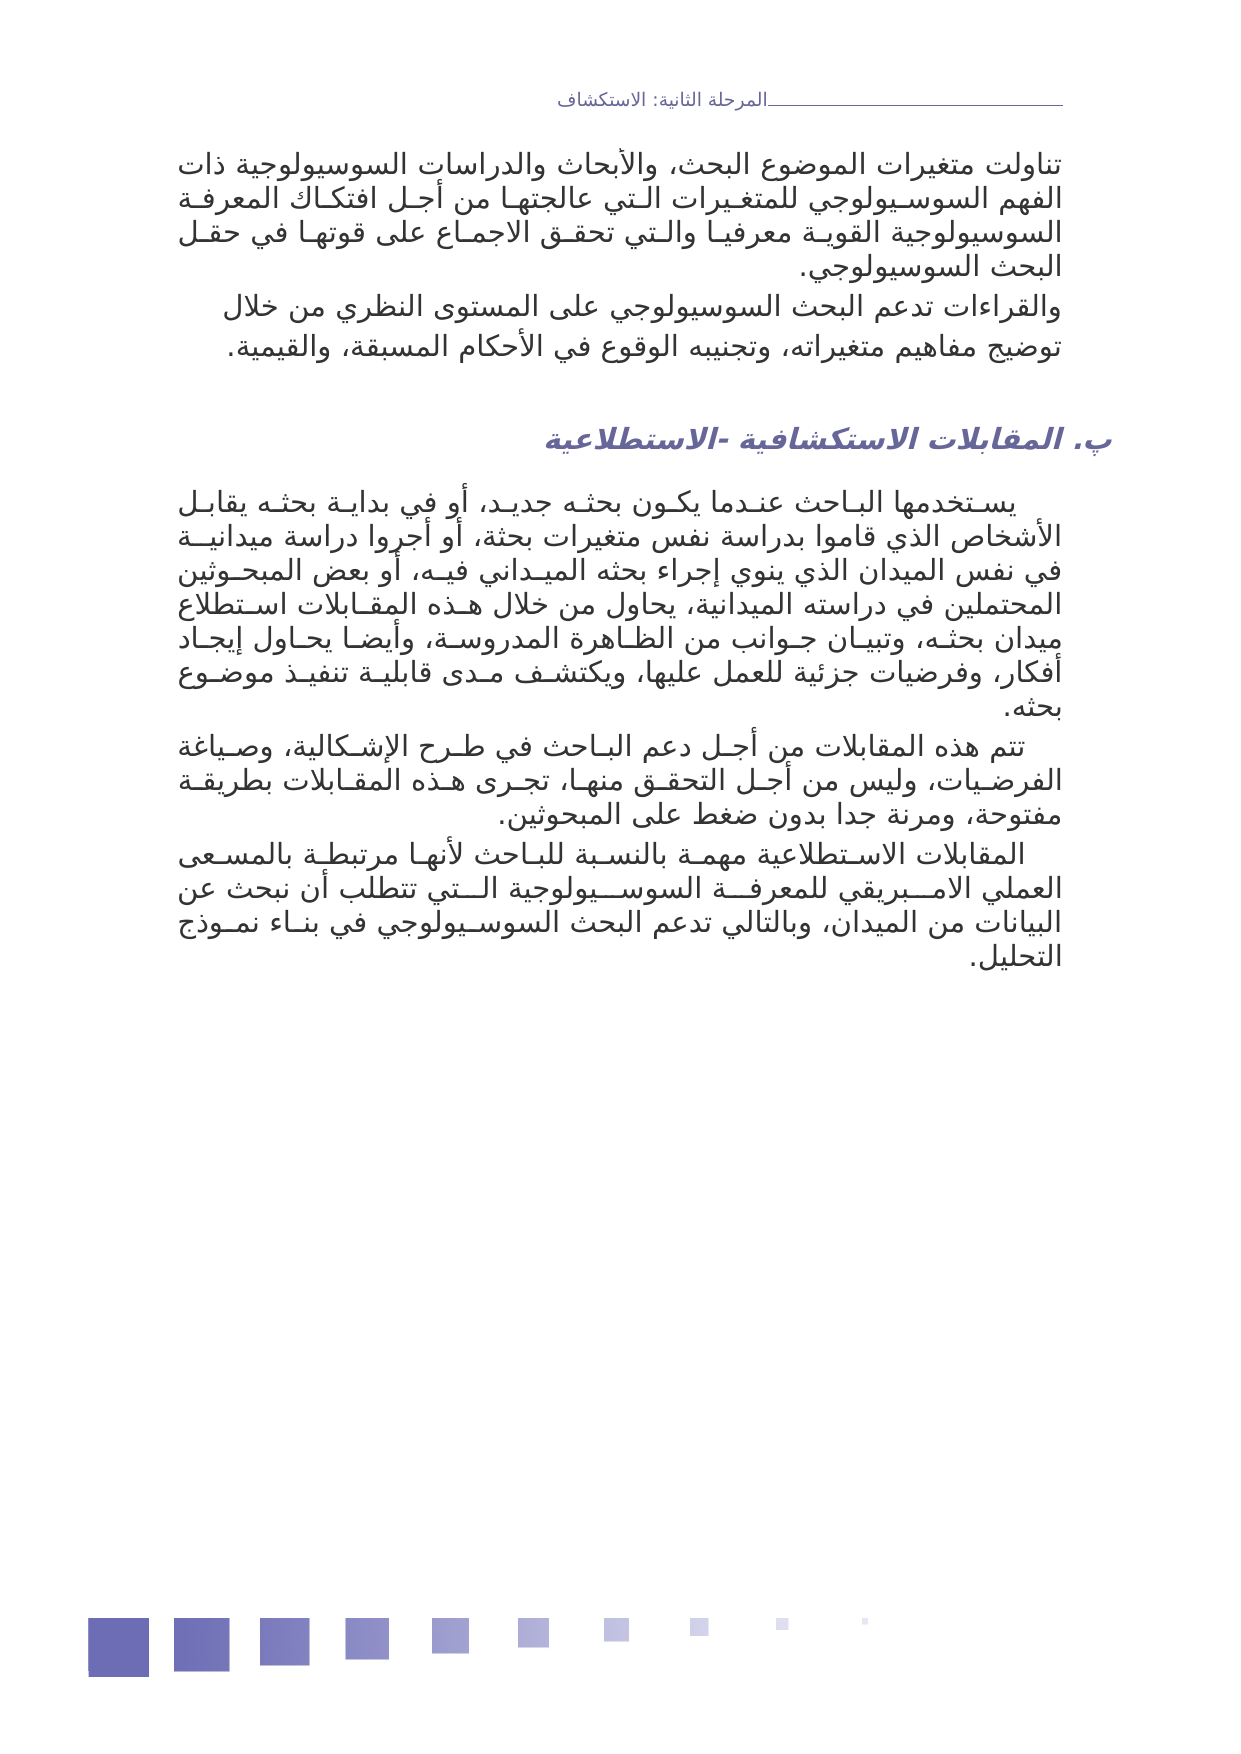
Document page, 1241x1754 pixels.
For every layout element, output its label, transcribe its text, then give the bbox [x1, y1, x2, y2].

picture [88, 1618, 1063, 1677]
text يستخدمها الباحث عندما يكون بحثه جديد، أو في بداية بحثه يقابل الأشخاص الذي قاموا بدراسة نفس متغيرات بحثة، أو أجروا دراسة ميدانية في نفس الميدان الذي ينوي إجراء بحثه الميداني فيه، أو بعض المبحوثين المحتملين في دراسته الميدانية، يحاول من خلال هذه المقابلات استطلاع ميدان بحثه، وتبيان جوانب من الظاهرة المدروسة، وأيضا يحاول إيجاد أفكار، وفرضيات جزئية للعمل عليها، ويكتشف مدى قابلية تنفيذ موضوع بحثه. [177, 486, 1063, 723]
text المقابلات الاستطلاعية مهمة بالنسبة للباحث لأنها مرتبطة بالمسعى العملي الامبريقي للمعرفة السوسيولوجية التي تتطلب أن نبحث عن البيانات من الميدان، وبالتالي تدعم البحث السوسيولوجي في بناء نموذج التحليل. [177, 837, 1063, 973]
title المقابلات الاستكشافية -الاستطلاعية [177, 422, 1122, 456]
text تتم هذه المقابلات من أجل دعم الباحث في طرح الإشكالية، وصياغة الفرضيات، وليس من أجل التحقق منها، تجرى هذه المقابلات بطريقة مفتوحة، ومرنة جدا بدون ضغط على المبحوثين. [177, 729, 1063, 831]
text توضيج مفاهيم متغيراته، وتجنيبه الوقوع في الأحكام المسبقة، والقيمية. [177, 329, 1063, 363]
text وكيف أقرأ؟ أقرأ على نحو عميق، ونقدي للمعرفة العميقة في طرحها لا السطحية، فلمن يريد أن يدرك المعنى الحقيقي للدراسات السوسيولوجية يجب أن يدرك حقلها البحثي، تجاربها، ومقارباتها، حيث يتم في علم الاجتماع تفسير الاجتماعي بالاحتماعي، أي أن كل ظاهرة اجتماعية لديها ما يقابلها من معلوم اجتماعي ولا غير اجتماعي، والاجتماعي يخضع لمفاهيم المقاربات السوسيولوجية، أي أن المقاربة السوسيولوجية هي التي تفتك الموضوع، وترفعه إلى مستويات علمية، وتعطيه التأويل السوسيولوجي، فالخروج عن هذا المبدأ يجعل مسار البحث يحيد عن المسار الحقيقي لعلم الاجتماع، مثلا إذا فسرنا بالديني أو النفسي أو الاقتصادي فقط يجعل الموضوع يأخذ سياقا آخر غير البحث السوسيولوجي، ويجب أن يقابل ما هو اجتماعي ما هو اجتماعي في تفسيره، وفهمه، وقابل للقياس، ومنه الجواب على سؤال ماذا أقرأ: هو أقرأ المفاهيم، والنظريات السوسيولوجية التي تناولت متغيرات الموضوع البحث، والأبحاث والدراسات السوسيولوجية ذات الفهم السوسيولوجي للمتغيرات التي عالجتها من أجل افتكاك المعرفة السوسيولوجية القوية معرفيا والتي تحقق الاجماع على قوتها في حقل البحث السوسيولوجي. [177, 124, 1063, 283]
text والقراءات تدعم البحث السوسيولوجي على المستوى النظري من خلال [177, 289, 1063, 323]
